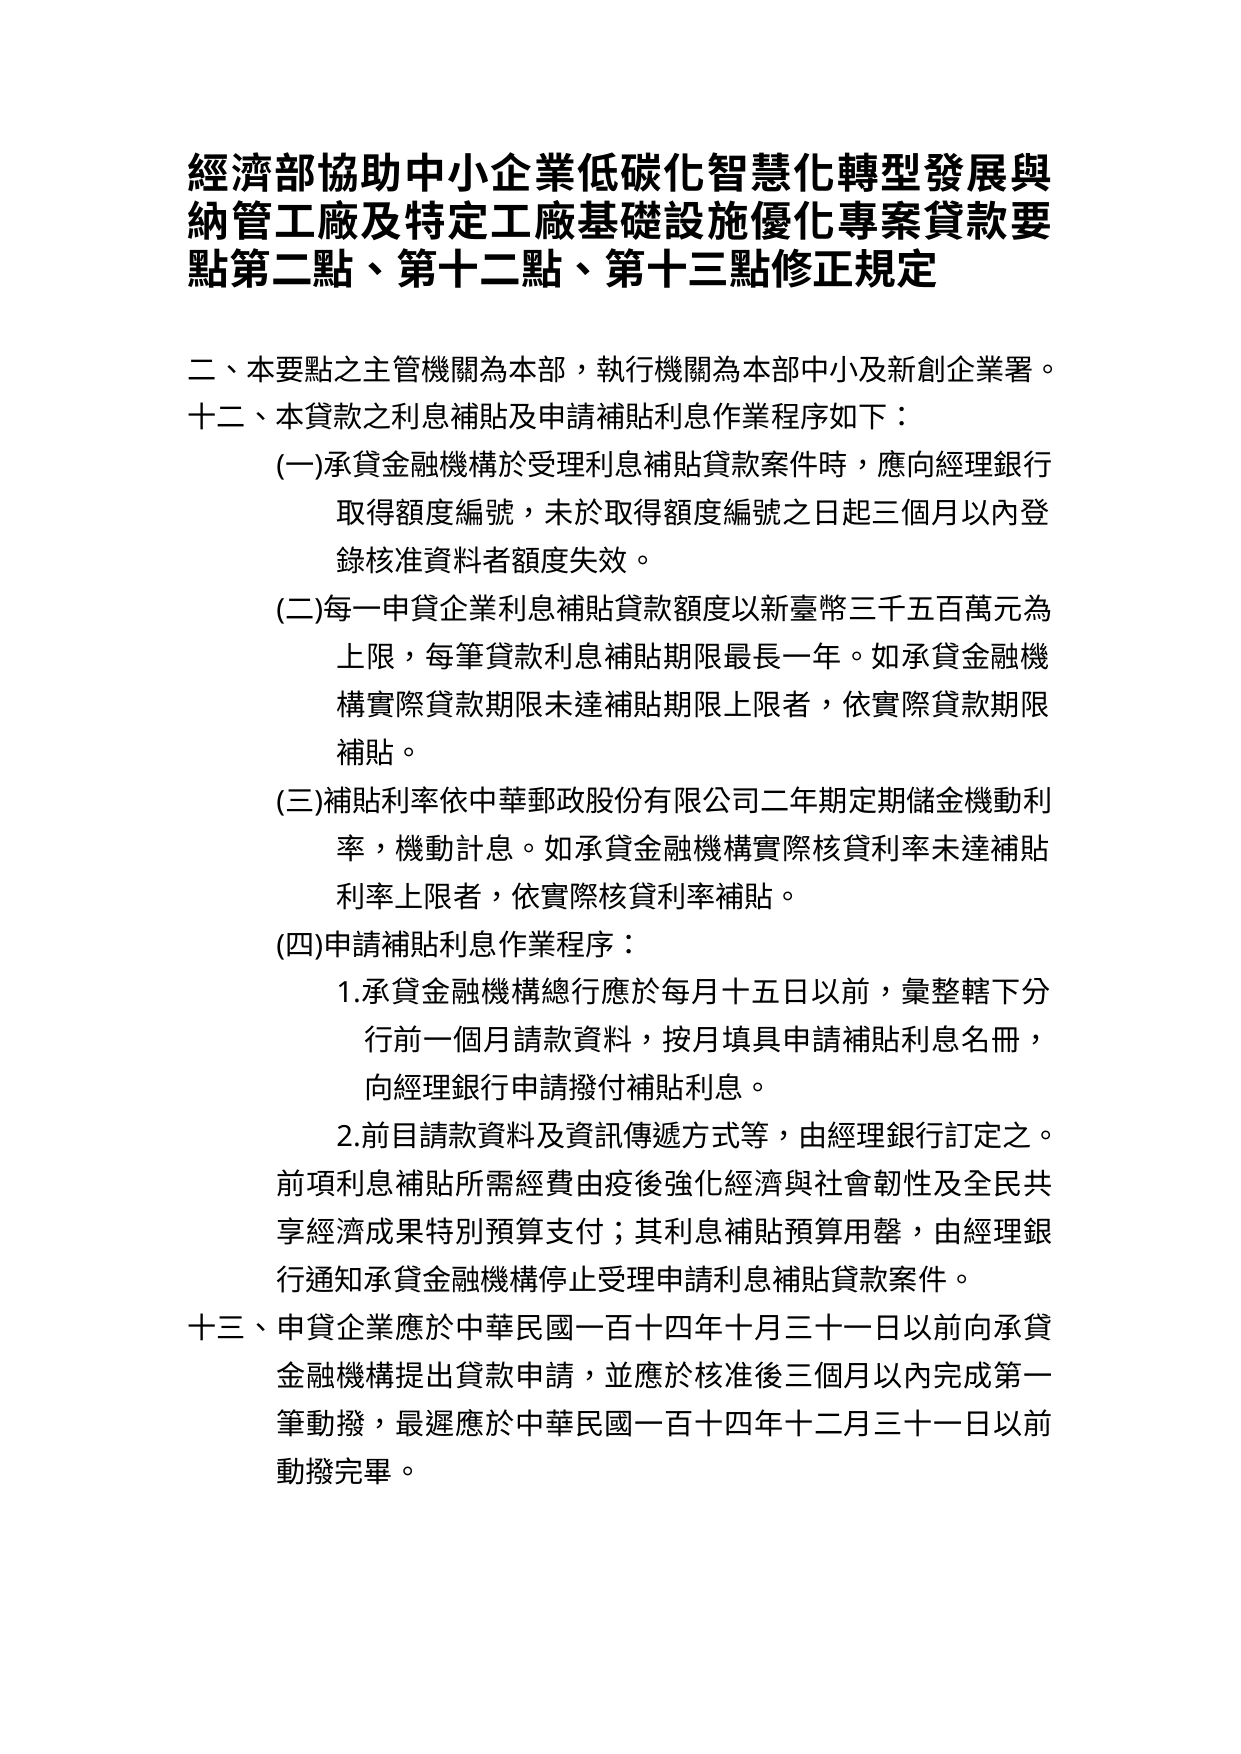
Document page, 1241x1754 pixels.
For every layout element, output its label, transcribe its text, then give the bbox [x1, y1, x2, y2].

text 1.承貸金融機構總行應於每月十五日以前，彙整轄下分行前一個月請款資料，按月填具申請補貼利息名冊，向經理銀行申請撥付補貼利息。 [336, 964, 1053, 1108]
text (三)補貼利率依中華郵政股份有限公司二年期定期儲金機動利率，機動計息。如承貸金融機構實際核貸利率未達補貼利率上限者，依實際核貸利率補貼。 [276, 773, 1053, 917]
text (二)每一申貸企業利息補貼貸款額度以新臺幣三千五百萬元為上限，每筆貸款利息補貼期限最長一年。如承貸金融機構實際貸款期限未達補貼期限上限者，依實際貸款期限補貼。 [276, 581, 1053, 773]
text 十二、本貸款之利息補貼及申請補貼利息作業程序如下： [187, 389, 1053, 437]
list 申貸企業應於中華民國一百十四年十月三十一日以前向承貸金融機構提出貸款申請，並應於核准後三個月以內完成第一筆動撥，最遲應於中華民國一百十四年十二月三十一日以前動撥完畢。 [187, 1300, 1053, 1492]
text 二、本要點之主管機關為本部，執行機關為本部中小及新創企業署。 [188, 342, 1053, 389]
text 前項利息補貼所需經費由疫後強化經濟與社會韌性及全民共享經濟成果特別預算支付；其利息補貼預算用罄，由經理銀行通知承貸金融機構停止受理申請利息補貼貸款案件。 [276, 1156, 1053, 1300]
text 經濟部協助中小企業低碳化智慧化轉型發展與納管工廠及特定工廠基礎設施優化專案貸款要點第二點、第十二點、第十三點修正規定 [187, 150, 1053, 294]
text (一)承貸金融機構於受理利息補貼貸款案件時，應向經理銀行取得額度編號，未於取得額度編號之日起三個月以內登錄核准資料者額度失效。 [276, 437, 1053, 581]
text 2.前目請款資料及資訊傳遞方式等，由經理銀行訂定之。 [336, 1108, 1053, 1156]
text (四)申請補貼利息作業程序： [276, 917, 1053, 964]
